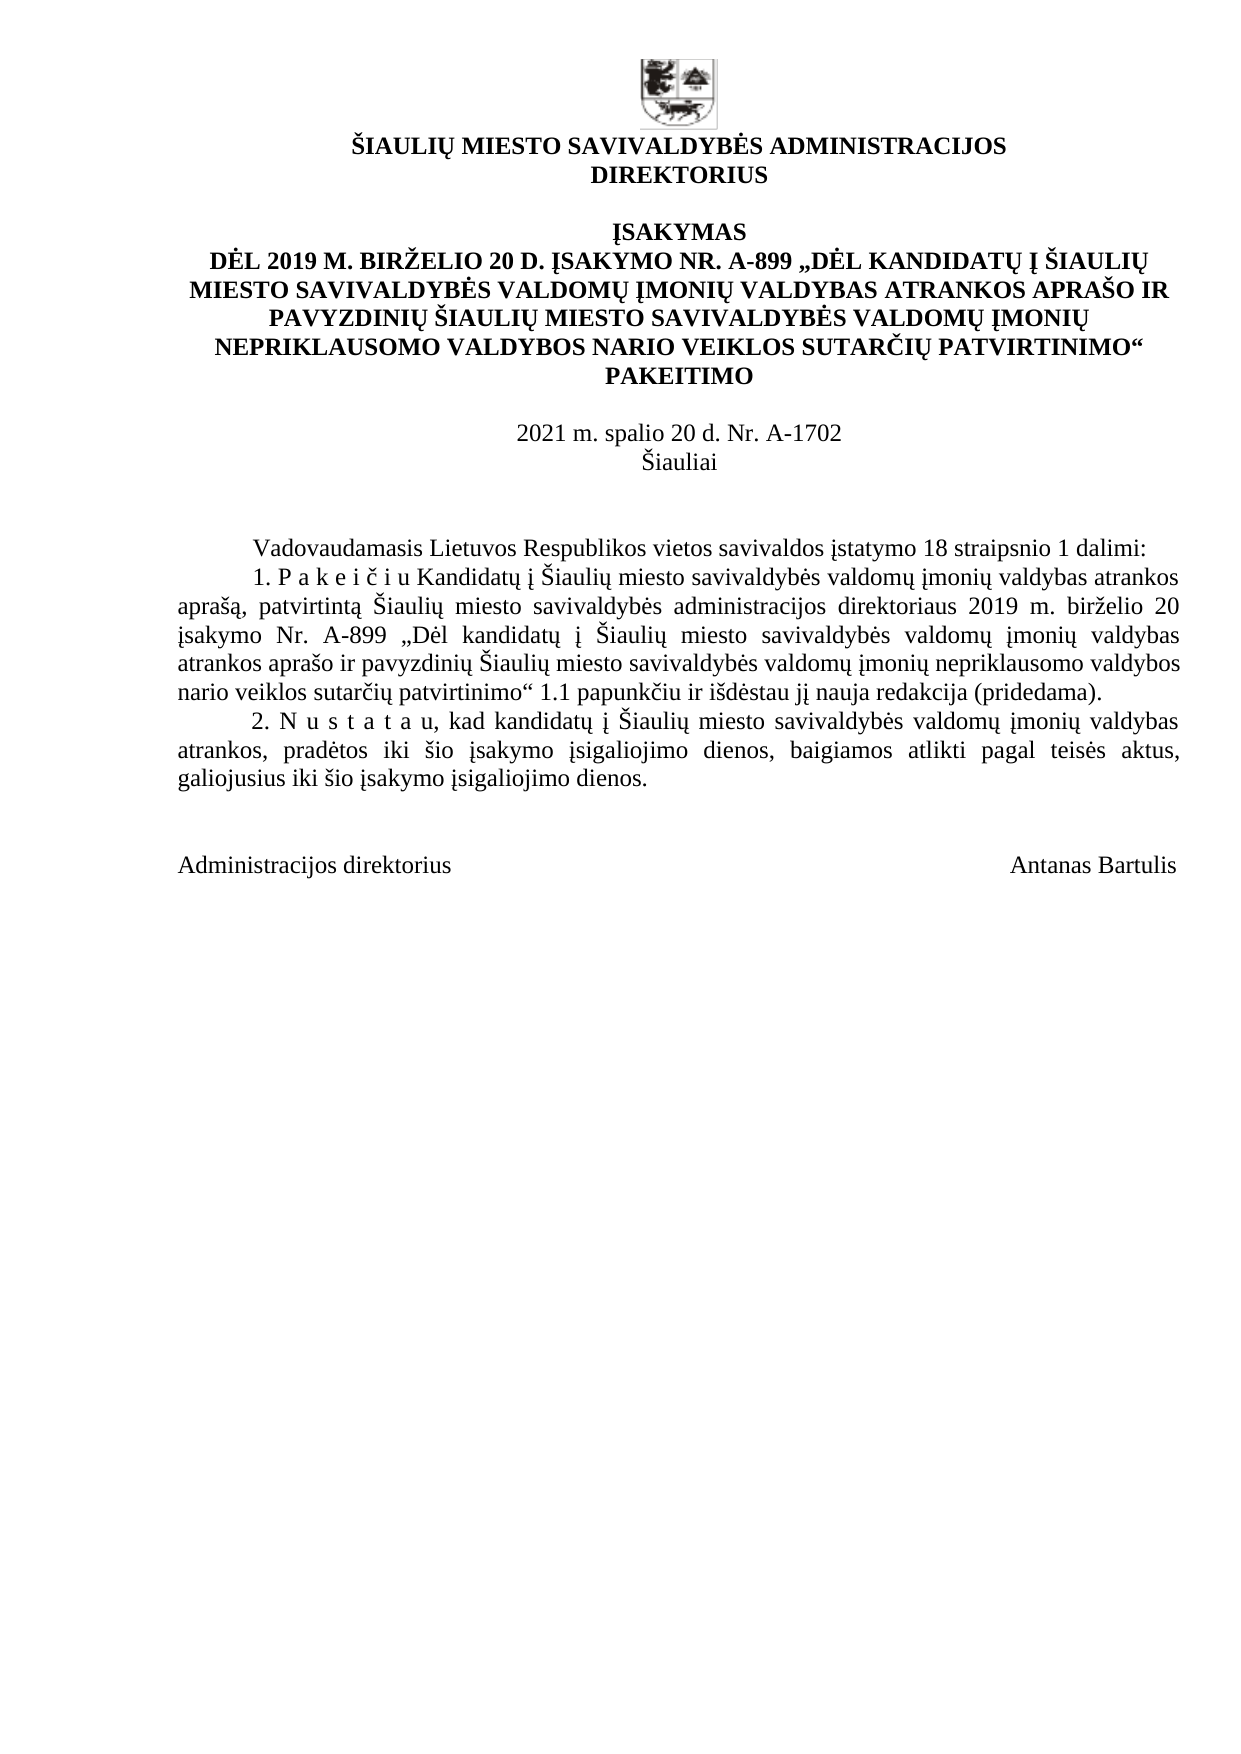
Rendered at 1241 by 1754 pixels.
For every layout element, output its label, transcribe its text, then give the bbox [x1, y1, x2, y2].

text 2. N u s t a t a u, kad kandidatų į Šiaulių miesto savivaldybės valdomų įmonių valdybas atrankos, pradėtos iki šio įsakymo įsigaliojimo dienos, baigiamos atlikti pagal teisės aktus, galiojusius iki šio įsakymo įsigaliojimo dienos. [177, 706, 1181, 792]
text Šiauliai [177, 447, 1181, 476]
text ŠIAULIŲ MIESTO SAVIVALDYBĖS ADMINISTRACIJOS [177, 131, 1181, 160]
text Administracijos direktorius Antanas Bartulis [177, 850, 1181, 878]
text DIREKTORIUS [177, 160, 1181, 188]
text 1. P a k e i č i u Kandidatų į Šiaulių miesto savivaldybės valdomų įmonių valdybas atrankos aprašą, patvirtintą Šiaulių miesto savivaldybės administracijos direktoriaus 2019 m. birželio 20 įsakymo Nr. A-899 „Dėl kandidatų į Šiaulių miesto savivaldybės valdomų įmonių valdybas atrankos aprašo ir pavyzdinių Šiaulių miesto savivaldybės valdomų įmonių nepriklausomo valdybos nario veiklos sutarčių patvirtinimo“ 1.1 papunkčiu ir išdėstau jį nauja redakcija (pridedama). [177, 562, 1181, 706]
text Vadovaudamasis Lietuvos Respublikos vietos savivaldos įstatymo 18 straipsnio 1 dalimi: [177, 533, 1181, 562]
text 2021 m. spalio 20 d. Nr. A-1702 [177, 418, 1181, 447]
text ĮSAKYMAS [177, 217, 1181, 246]
text DĖL 2019 M. BIRŽELIO 20 D. ĮSAKYMO NR. A-899 „DĖL KANDIDATŲ Į ŠIAULIŲ MIESTO SAVIVALDYBĖS VALDOMŲ ĮMONIŲ VALDYBAS ATRANKOS APRAŠO IR PAVYZDINIŲ ŠIAULIŲ MIESTO SAVIVALDYBĖS VALDOMŲ ĮMONIŲ NEPRIKLAUSOMO VALDYBOS NARIO VEIKLOS SUTARČIŲ PATVIRTINIMO“ PAKEITIMO [177, 246, 1181, 390]
